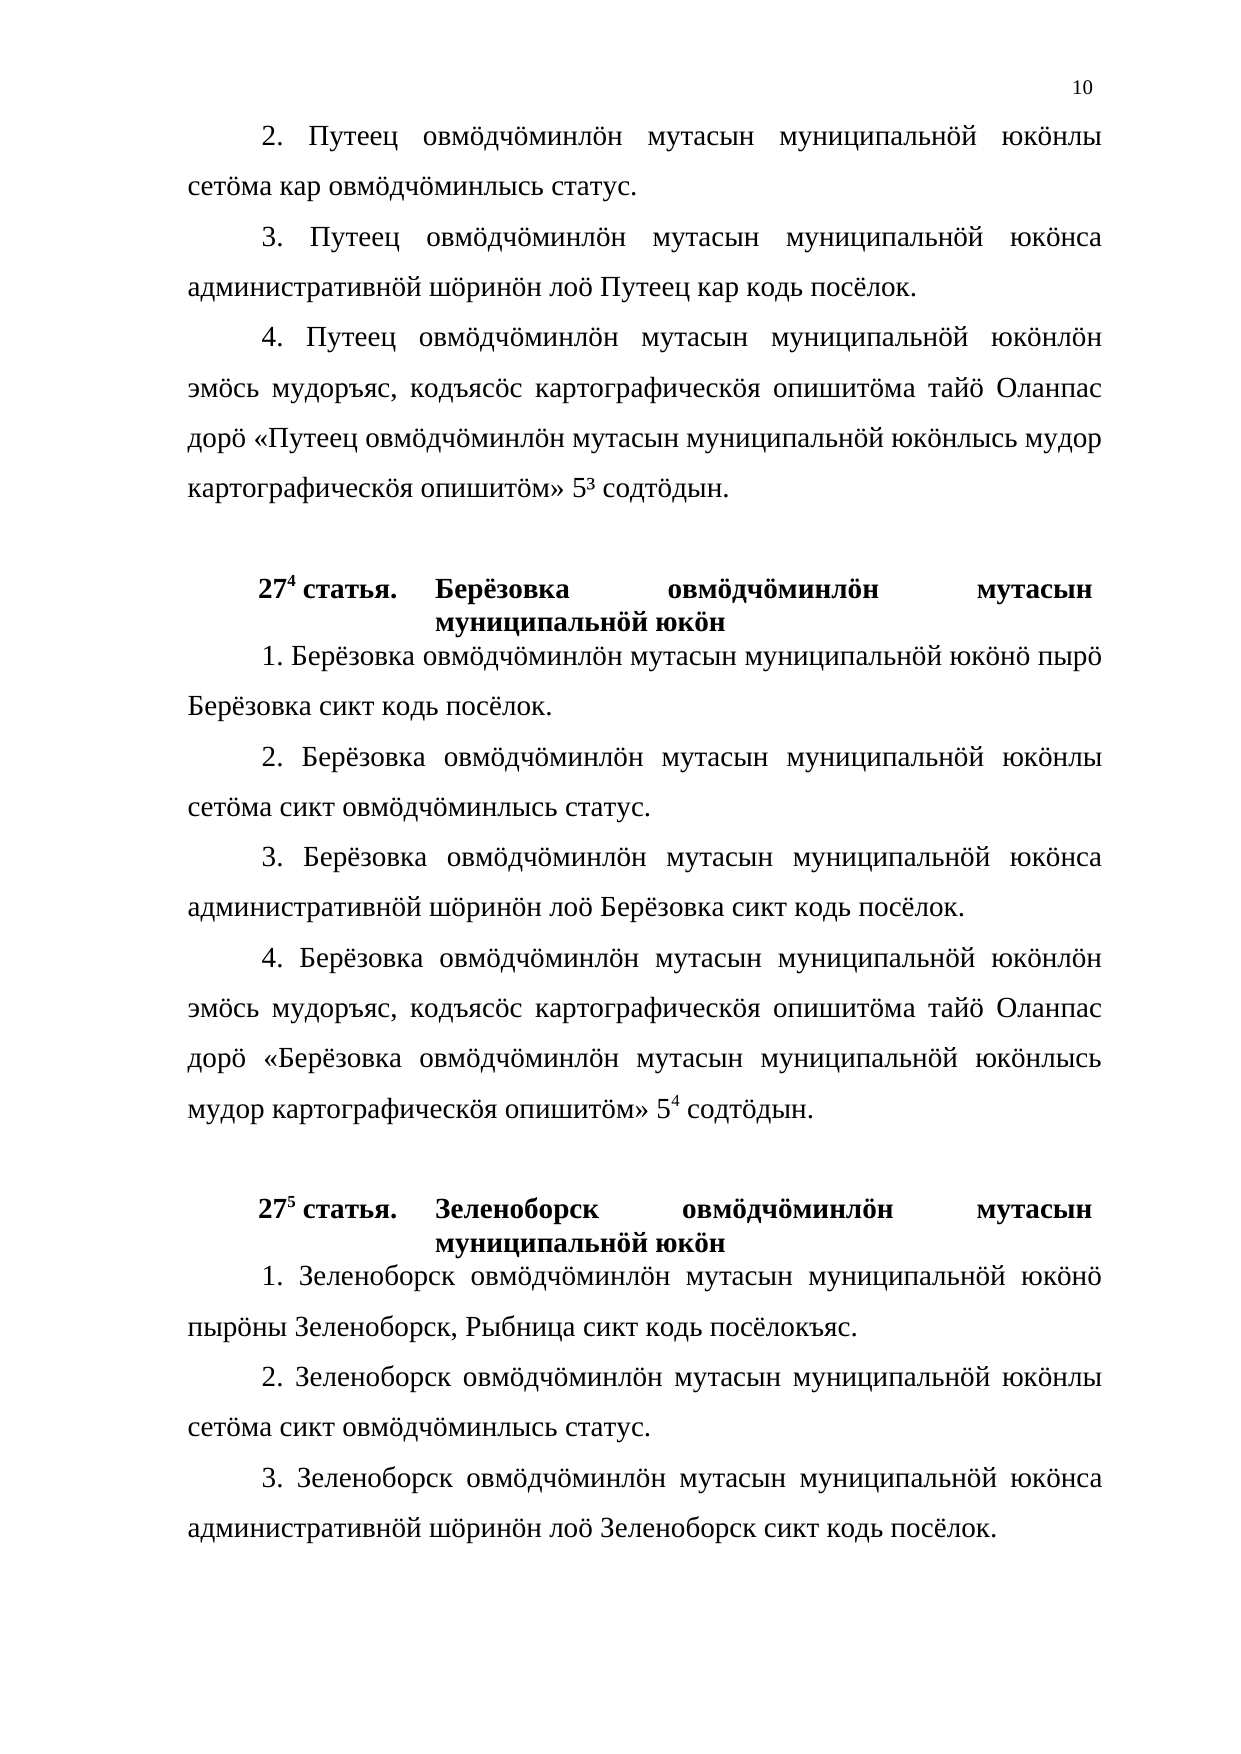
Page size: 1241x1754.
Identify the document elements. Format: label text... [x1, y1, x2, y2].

text 3. Путеец овмöдчöминлöн мутасын муниципальнöй юкöнса административнöй шöринöн лоö Путеец кар кодь посёлок. [187, 219, 1103, 303]
text 2. Путеец овмöдчöминлöн мутасын муниципальнöй юкöнлы сетöма кар овмöдчöминлысь статус. [187, 118, 1103, 202]
text 3. Берёзовка овмöдчöминлöн мутасын муниципальнöй юкöнса административнöй шöринöн лоö Берёзовка сикт кодь посёлок. [187, 839, 1103, 923]
text 4. Берёзовка овмöдчöминлöн мутасын муниципальнöй юкöнлöн эмöсь мудоръяс, кодъясöс картографическöя опишитöма тайö Оланпас дорö «Берёзовка овмöдчöминлöн мутасын муниципальнöй юкöнлысь мудор картографическöя опишитöм» 54 содтöдын. [187, 940, 1103, 1124]
text 4. Путеец овмöдчöминлöн мутасын муниципальнöй юкöнлöн эмöсь мудоръяс, кодъясöс картографическöя опишитöма тайö Оланпас дорö «Путеец овмöдчöминлöн мутасын муниципальнöй юкöнлысь мудор картографическöя опишитöм» 5³ содтöдын. [187, 319, 1103, 504]
table_header Берёзовка овмöдчöминлöн мутасын муниципальнöй юкöн [424, 571, 1104, 638]
text 3. Зеленоборск овмöдчöминлöн мутасын муниципальнöй юкöнса административнöй шöринöн лоö Зеленоборск сикт кодь посёлок. [187, 1460, 1103, 1544]
table_header Зеленоборск овмöдчöминлöн мутасын муниципальнöй юкöн [424, 1191, 1104, 1258]
text 1. Берёзовка овмöдчöминлöн мутасын муниципальнöй юкöнö пырö Берёзовка сикт кодь посёлок. [187, 638, 1103, 722]
text 2. Берёзовка овмöдчöминлöн мутасын муниципальнöй юкöнлы сетöма сикт овмöдчöминлысь статус. [187, 739, 1103, 822]
table_header 275 статья. [247, 1191, 424, 1258]
text 2. Зеленоборск овмöдчöминлöн мутасын муниципальнöй юкöнлы сетöма сикт овмöдчöминлысь статус. [187, 1359, 1103, 1443]
table_header 274 статья. [247, 571, 424, 638]
text 1. Зеленоборск овмöдчöминлöн мутасын муниципальнöй юкöнö пырöны Зеленоборск, Рыбница сикт кодь посёлокъяс. [187, 1258, 1103, 1342]
